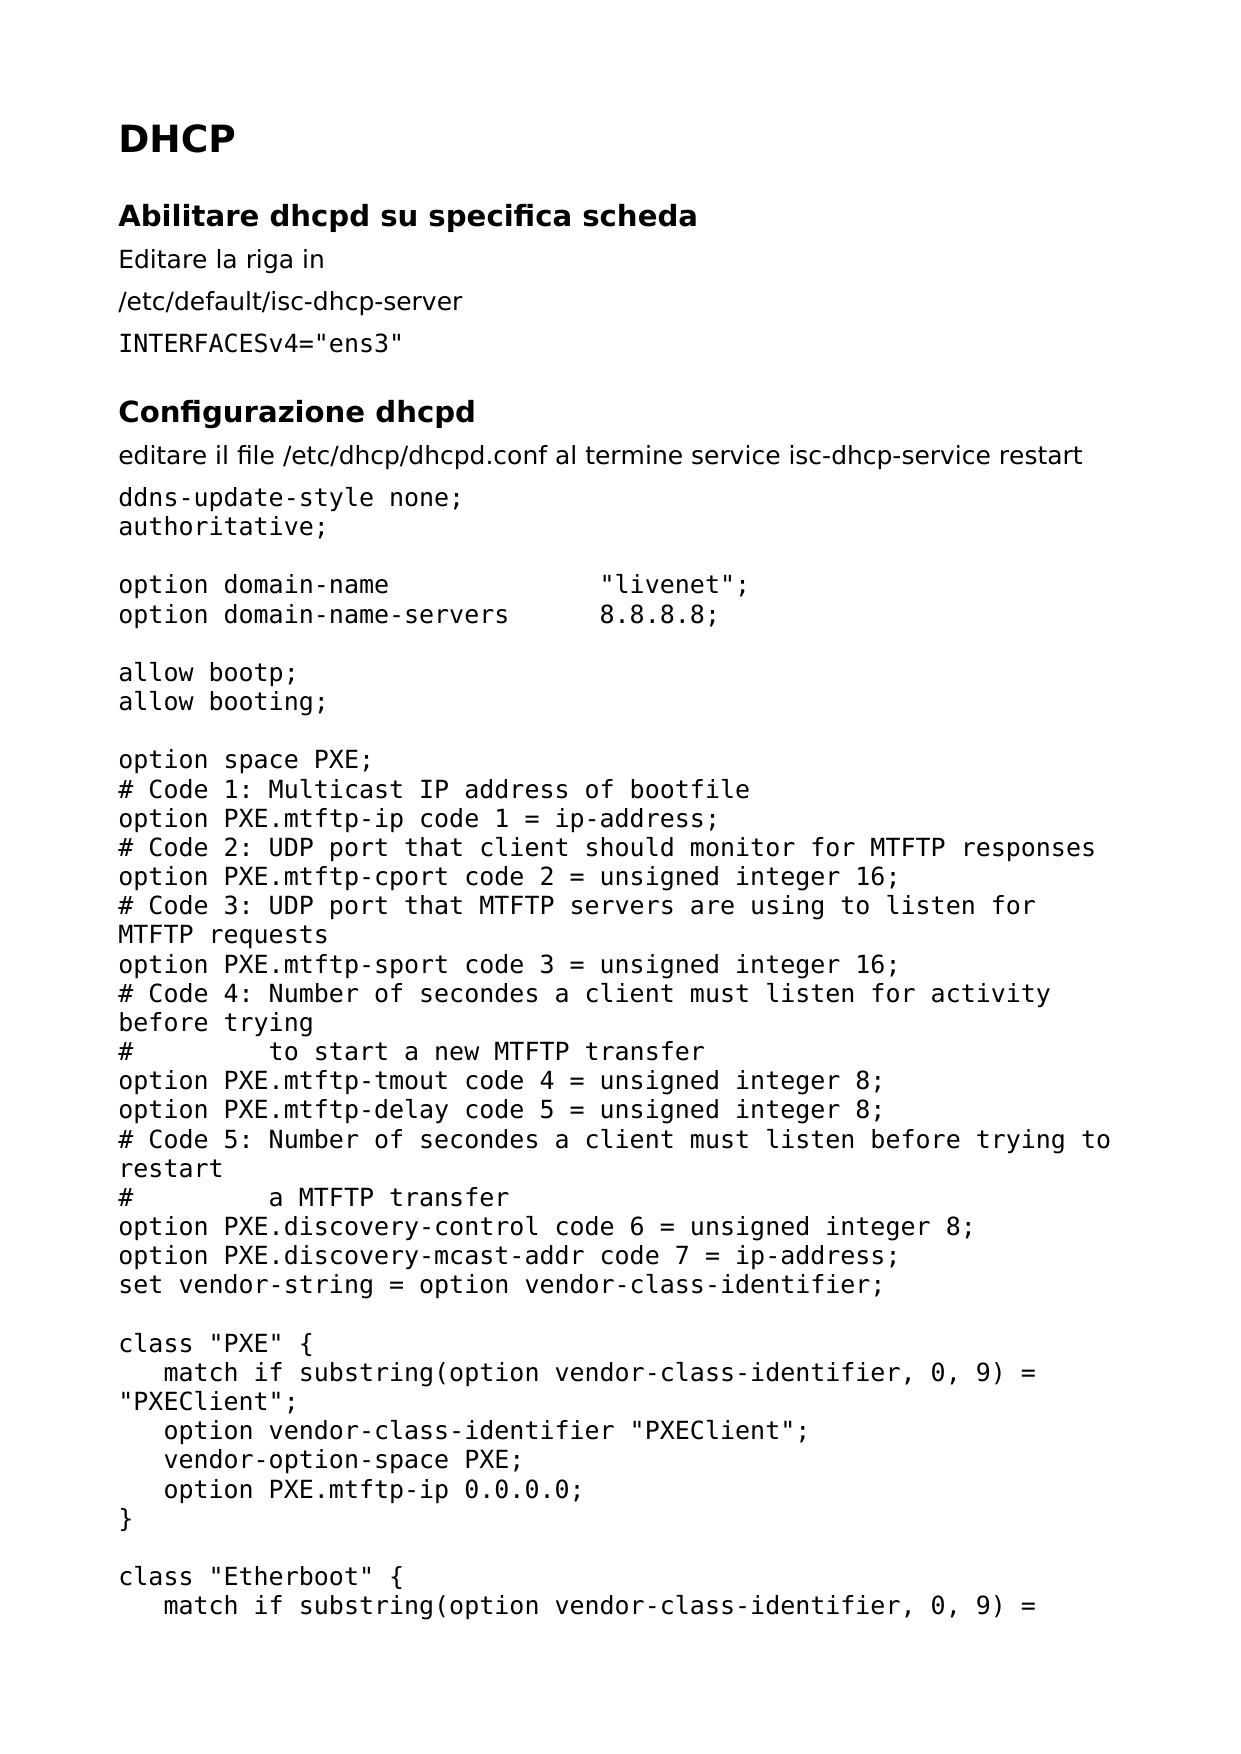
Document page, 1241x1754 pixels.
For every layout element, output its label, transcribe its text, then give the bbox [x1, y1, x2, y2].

text INTERFACESv4="ens3" [118, 329, 1122, 358]
subtitle Abilitare dhcpd su specifica scheda [118, 199, 1122, 233]
text editare il file /etc/dhcp/dhcpd.conf al termine service isc-dhcp-service restart [118, 441, 1122, 471]
subtitle Configurazione dhcpd [118, 395, 1122, 429]
text ddns-update-style none; authoritative; option domain-name "livenet"; option domain-name-servers 8.8.8.8; allow bootp; allow booting; option space PXE; # Code 1: Multicast IP address of bootfile option PXE.mtftp-ip code 1 = ip-address; # Code 2: UDP port that client should monitor for MTFTP responses option PXE.mtftp-cport code 2 = unsigned integer 16; # Code 3: UDP port that MTFTP servers are using to listen for MTFTP requests option PXE.mtftp-sport code 3 = unsigned integer 16; # Code 4: Number of secondes a client must listen for activity before trying # to start a new MTFTP transfer option PXE.mtftp-tmout code 4 = unsigned integer 8; option PXE.mtftp-delay code 5 = unsigned integer 8; # Code 5: Number of secondes a client must listen before trying to restart # a MTFTP transfer option PXE.discovery-control code 6 = unsigned integer 8; option PXE.discovery-mcast-addr code 7 = ip-address; set vendor-string = option vendor-class-identifier; class "PXE" { match if substring(option vendor-class-identifier, 0, 9) = "PXEClient"; option vendor-class-identifier "PXEClient"; vendor-option-space PXE; option PXE.mtftp-ip 0.0.0.0; } class "Etherboot" { match if substring(option vendor-class-identifier, 0, 9) = [118, 483, 1122, 1621]
subtitle DHCP [118, 118, 1122, 162]
text Editare la riga in [118, 246, 1122, 275]
text /etc/default/isc-dhcp-server [118, 287, 1122, 317]
